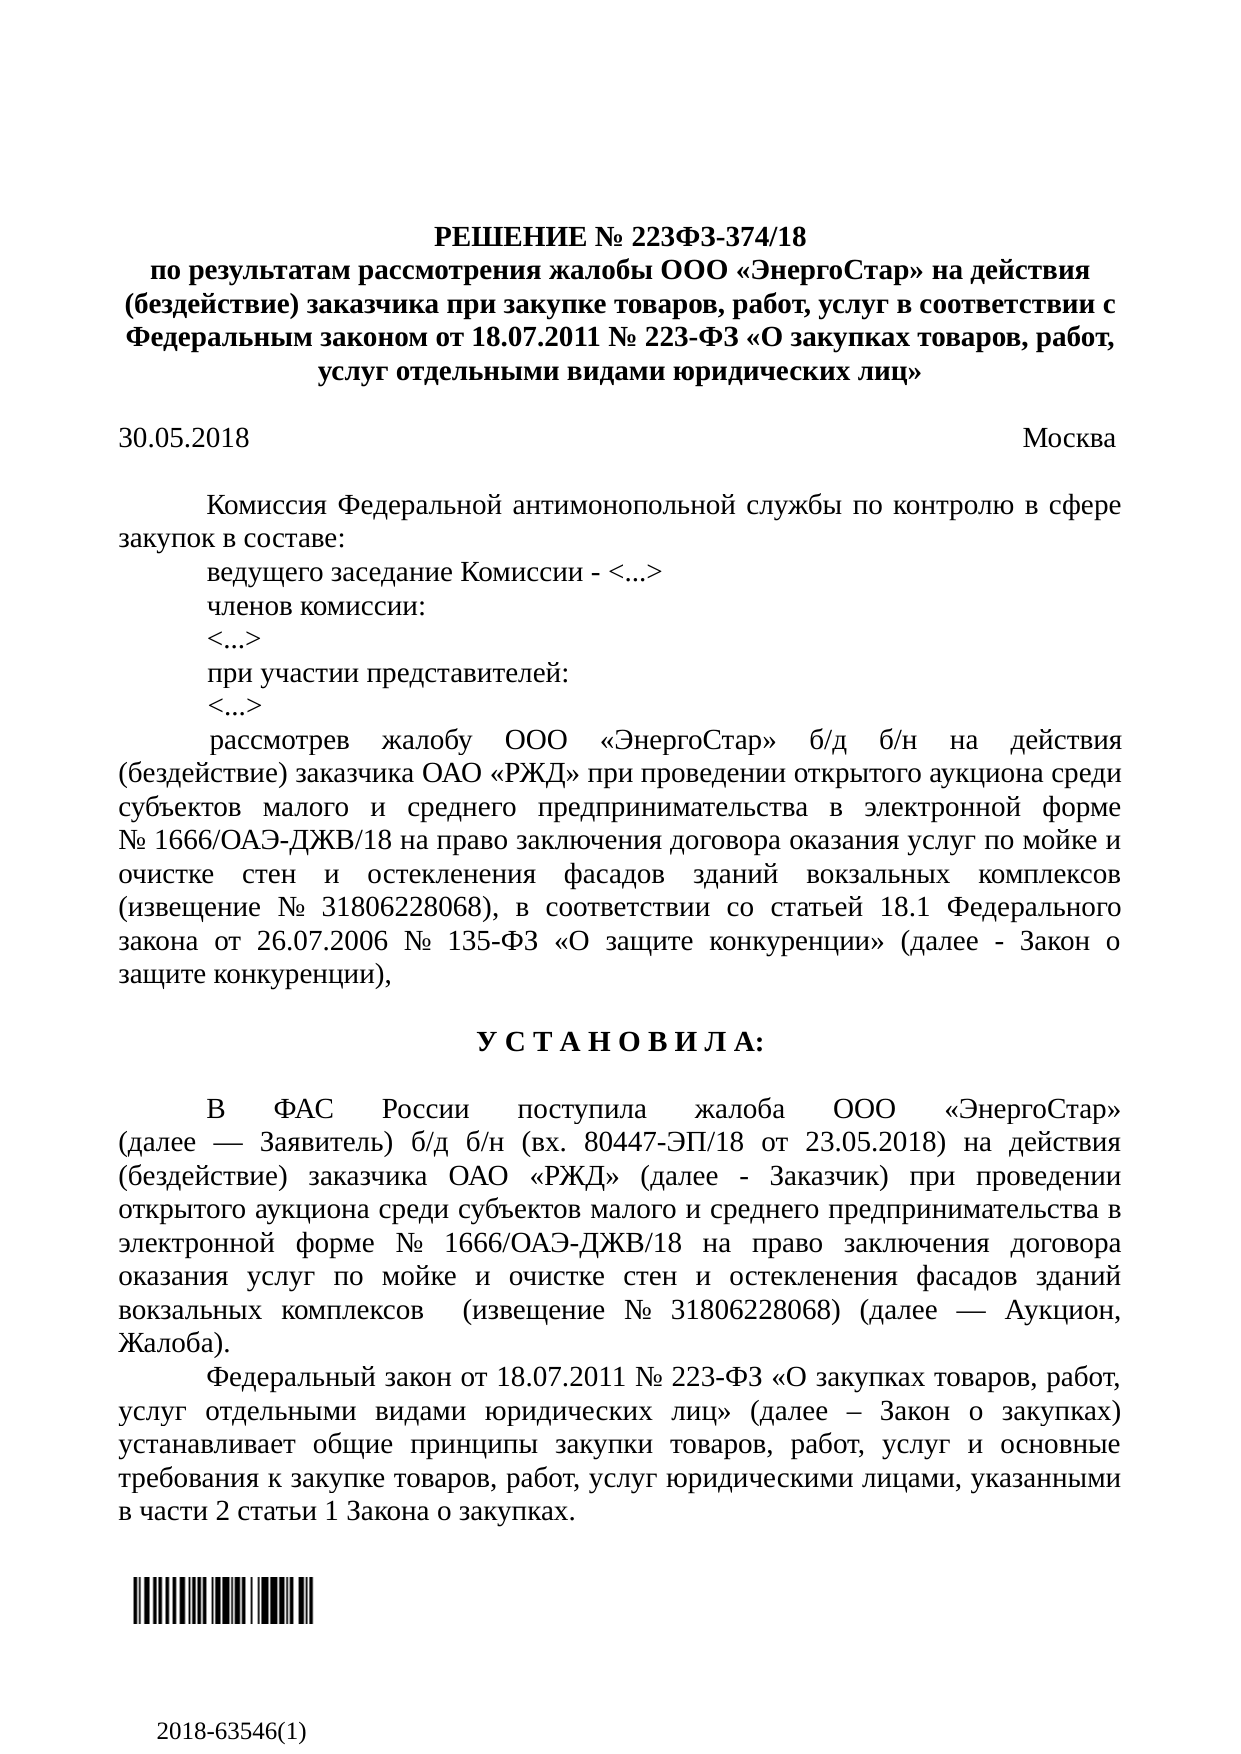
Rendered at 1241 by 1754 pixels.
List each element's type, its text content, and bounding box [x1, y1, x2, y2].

text РЕШЕНИЕ № 223ФЗ-374/18 [118, 219, 1122, 252]
text по результатам рассмотрения жалобы ООО «ЭнергоСтар» на действия (бездействие) заказчика при закупке товаров, работ, услуг в соответствии с Федеральным законом от 18.07.2011 № 223-ФЗ «О закупках товаров, работ, услуг отдельными видами юридических лиц» [118, 252, 1122, 386]
text Комиссия Федеральной антимонопольной службы по контролю в сфере закупок в составе: [118, 487, 1122, 554]
text <...> [118, 621, 1122, 655]
text ведущего заседание Комиссии - <...> [118, 554, 1122, 588]
text 30.05.2018 Москва [118, 420, 1122, 453]
text В ФАС России поступила жалоба ООО «ЭнергоСтар» (далее — Заявитель) б/д б/н (вх. 80447-ЭП/18 от 23.05.2018) на действия (бездействие) заказчика ОАО «РЖД» (далее - Заказчик) при проведении открытого аукциона среди субъектов малого и среднего предпринимательства в электронной форме № 1666/ОАЭ-ДЖВ/18 на право заключения договора оказания услуг по мойке и очистке стен и остекленения фасадов зданий вокзальных комплексов (извещение № 31806228068) (далее — Аукцион, Жалоба). [118, 1091, 1122, 1359]
text У С Т А Н О В И Л А: [118, 1024, 1122, 1057]
text рассмотрев жалобу ООО «ЭнергоСтар» б/д б/н на действия (бездействие) заказчика ОАО «РЖД» при проведении открытого аукциона среди субъектов малого и среднего предпринимательства в электронной форме № 1666/ОАЭ-ДЖВ/18 на право заключения договора оказания услуг по мойке и очистке стен и остекленения фасадов зданий вокзальных комплексов (извещение № 31806228068), в соответствии со статьей 18.1 Федерального закона от 26.07.2006 № 135-ФЗ «О защите конкуренции» (далее - Закон о защите конкуренции), [118, 722, 1122, 990]
text Федеральный закон от 18.07.2011 № 223-ФЗ «О закупках товаров, работ, услуг отдельными видами юридических лиц» (далее – Закон о закупках) устанавливает общие принципы закупки товаров, работ, услуг и основные требования к закупке товаров, работ, услуг юридическими лицами, указанными в части 2 статьи 1 Закона о закупках. [118, 1359, 1122, 1527]
text членов комиссии: [118, 588, 1122, 621]
text <...> [118, 688, 1122, 722]
picture [118, 1577, 331, 1624]
text при участии представителей: [118, 655, 1122, 688]
